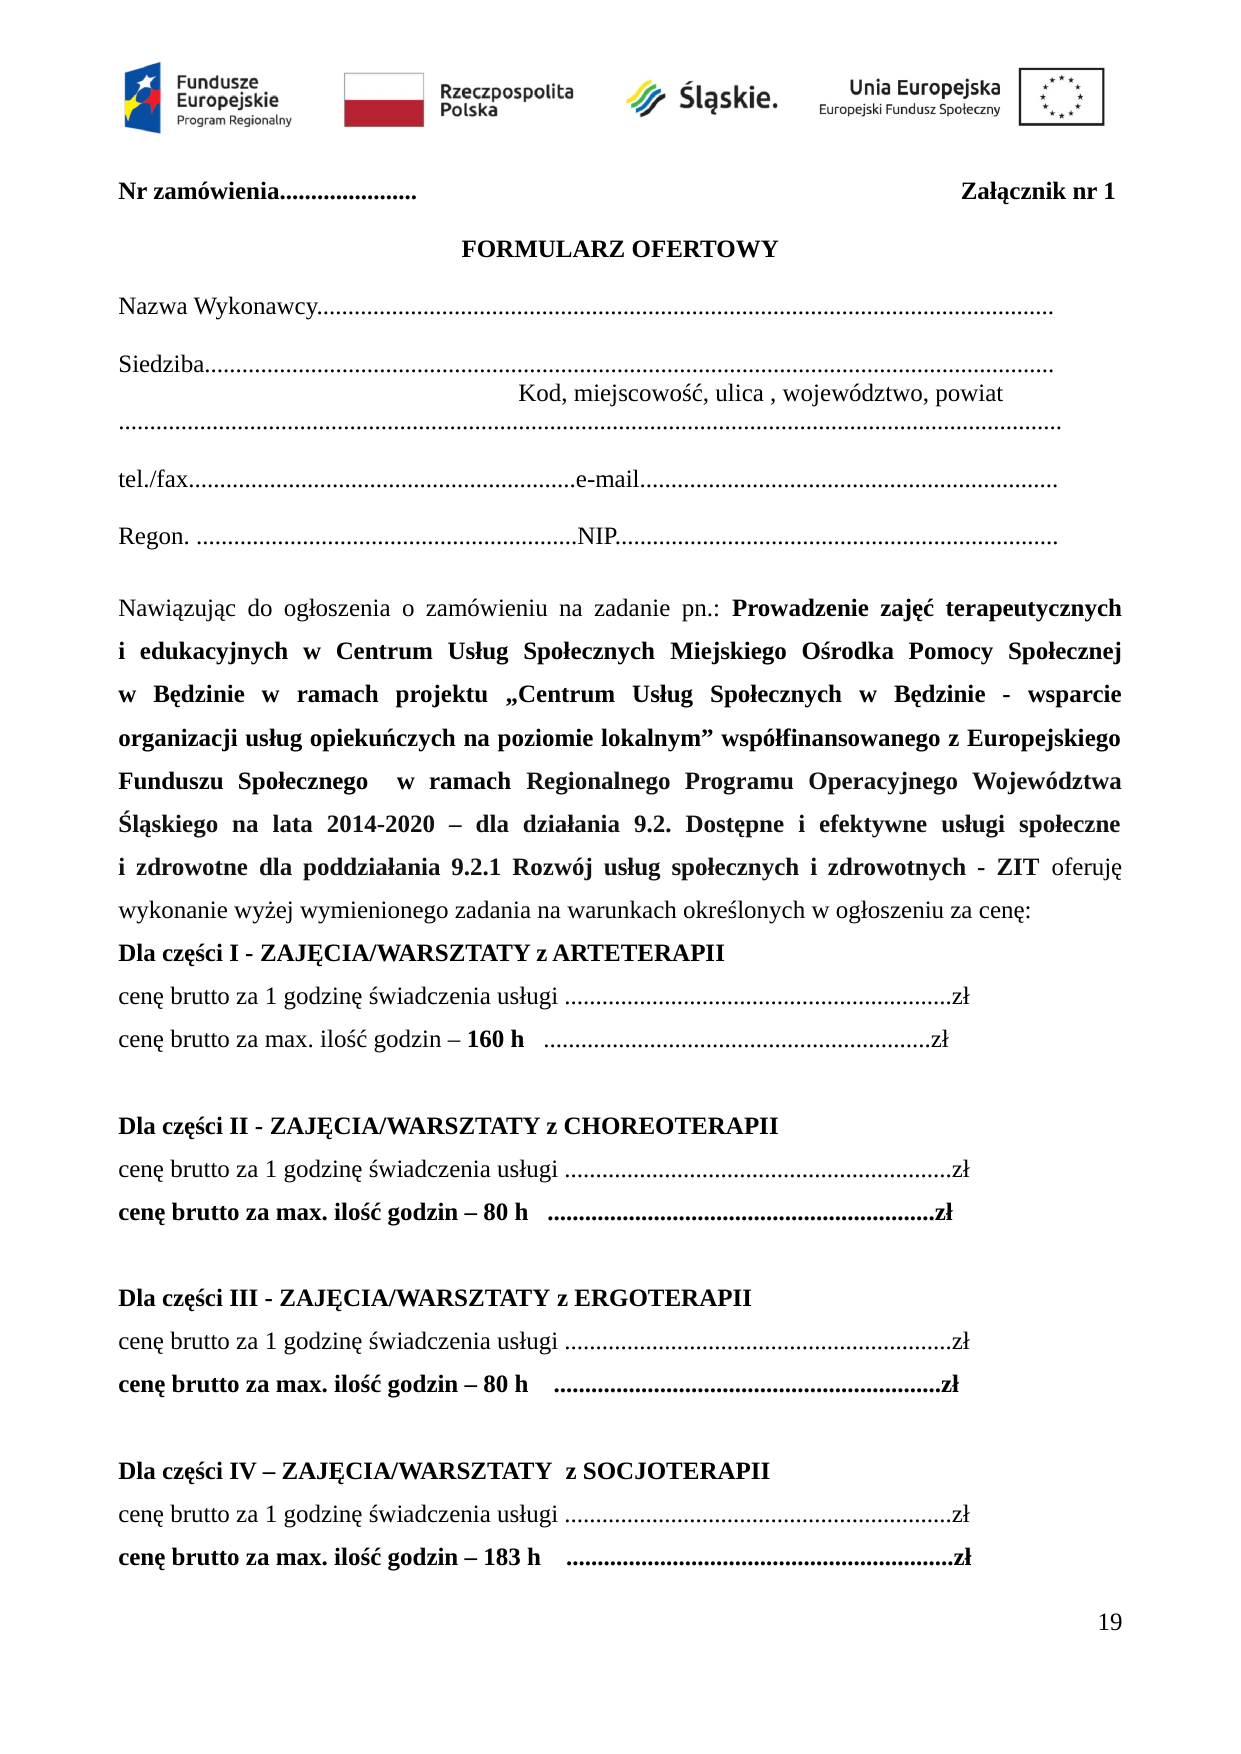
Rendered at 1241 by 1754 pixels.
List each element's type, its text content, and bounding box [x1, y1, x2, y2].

text cenę brutto za max. ilość godzin – 80 h ..............................................................zł [118, 1369, 1122, 1398]
text cenę brutto za 1 godzinę świadczenia usługi ..............................................................zł [118, 1154, 1122, 1183]
text cenę brutto za 1 godzinę świadczenia usługi ..............................................................zł [118, 1499, 1122, 1528]
text Regon. .............................................................NIP....................................................................... [118, 493, 1122, 550]
text Dla części IV – ZAJĘCIA/WARSZTATY z SOCJOTERAPII [118, 1456, 1122, 1484]
text Nr zamówienia...................... Załącznik nr 1 [118, 176, 1122, 205]
text Nazwa Wykonawcy...................................................................................................................... [118, 291, 1122, 320]
text Nawiązując do ogłoszenia o zamówieniu na zadanie pn.: Prowadzenie zajęć terapeutycznych i edukacyjnych w Centrum Usług Społecznych Miejskiego Ośrodka Pomocy Społecznej w Będzinie w ramach projektu „Centrum Usług Społecznych w Będzinie - wsparcie organizacji usług opiekuńczych na poziomie lokalnym” współfinansowanego z Europejskiego Funduszu Społecznego w ramach Regionalnego Programu Operacyjnego Województwa Śląskiego na lata 2014-2020 – dla działania 9.2. Dostępne i efektywne usługi społeczne i zdrowotne dla poddziałania 9.2.1 Rozwój usług społecznych i zdrowotnych - ZIT oferuję wykonanie wyżej wymienionego zadania na warunkach określonych w ogłoszeniu za cenę: [118, 550, 1122, 924]
text Kod, miejscowość, ulica , województwo, powiat [118, 378, 1122, 406]
text cenę brutto za max. ilość godzin – 160 h ..............................................................zł [118, 1024, 1122, 1053]
text cenę brutto za max. ilość godzin – 183 h ..............................................................zł [118, 1542, 1122, 1571]
text cenę brutto za max. ilość godzin – 80 h ..............................................................zł [118, 1197, 1122, 1226]
text Siedziba........................................................................................................................................ [118, 320, 1122, 378]
picture [115, 41, 1120, 150]
text Dla części II - ZAJĘCIA/WARSZTATY z CHOREOTERAPII [118, 1111, 1122, 1139]
text ....................................................................................................................................................... [118, 406, 1122, 435]
subtitle FORMULARZ OFERTOWY [118, 234, 1122, 263]
text Dla części III - ZAJĘCIA/WARSZTATY z ERGOTERAPII [118, 1283, 1122, 1312]
text tel./fax..............................................................e-mail................................................................... [118, 435, 1122, 493]
text Dla części I - ZAJĘCIA/WARSZTATY z ARTETERAPII [118, 938, 1122, 967]
text cenę brutto za 1 godzinę świadczenia usługi ..............................................................zł [118, 981, 1122, 1010]
text cenę brutto za 1 godzinę świadczenia usługi ..............................................................zł [118, 1326, 1122, 1355]
